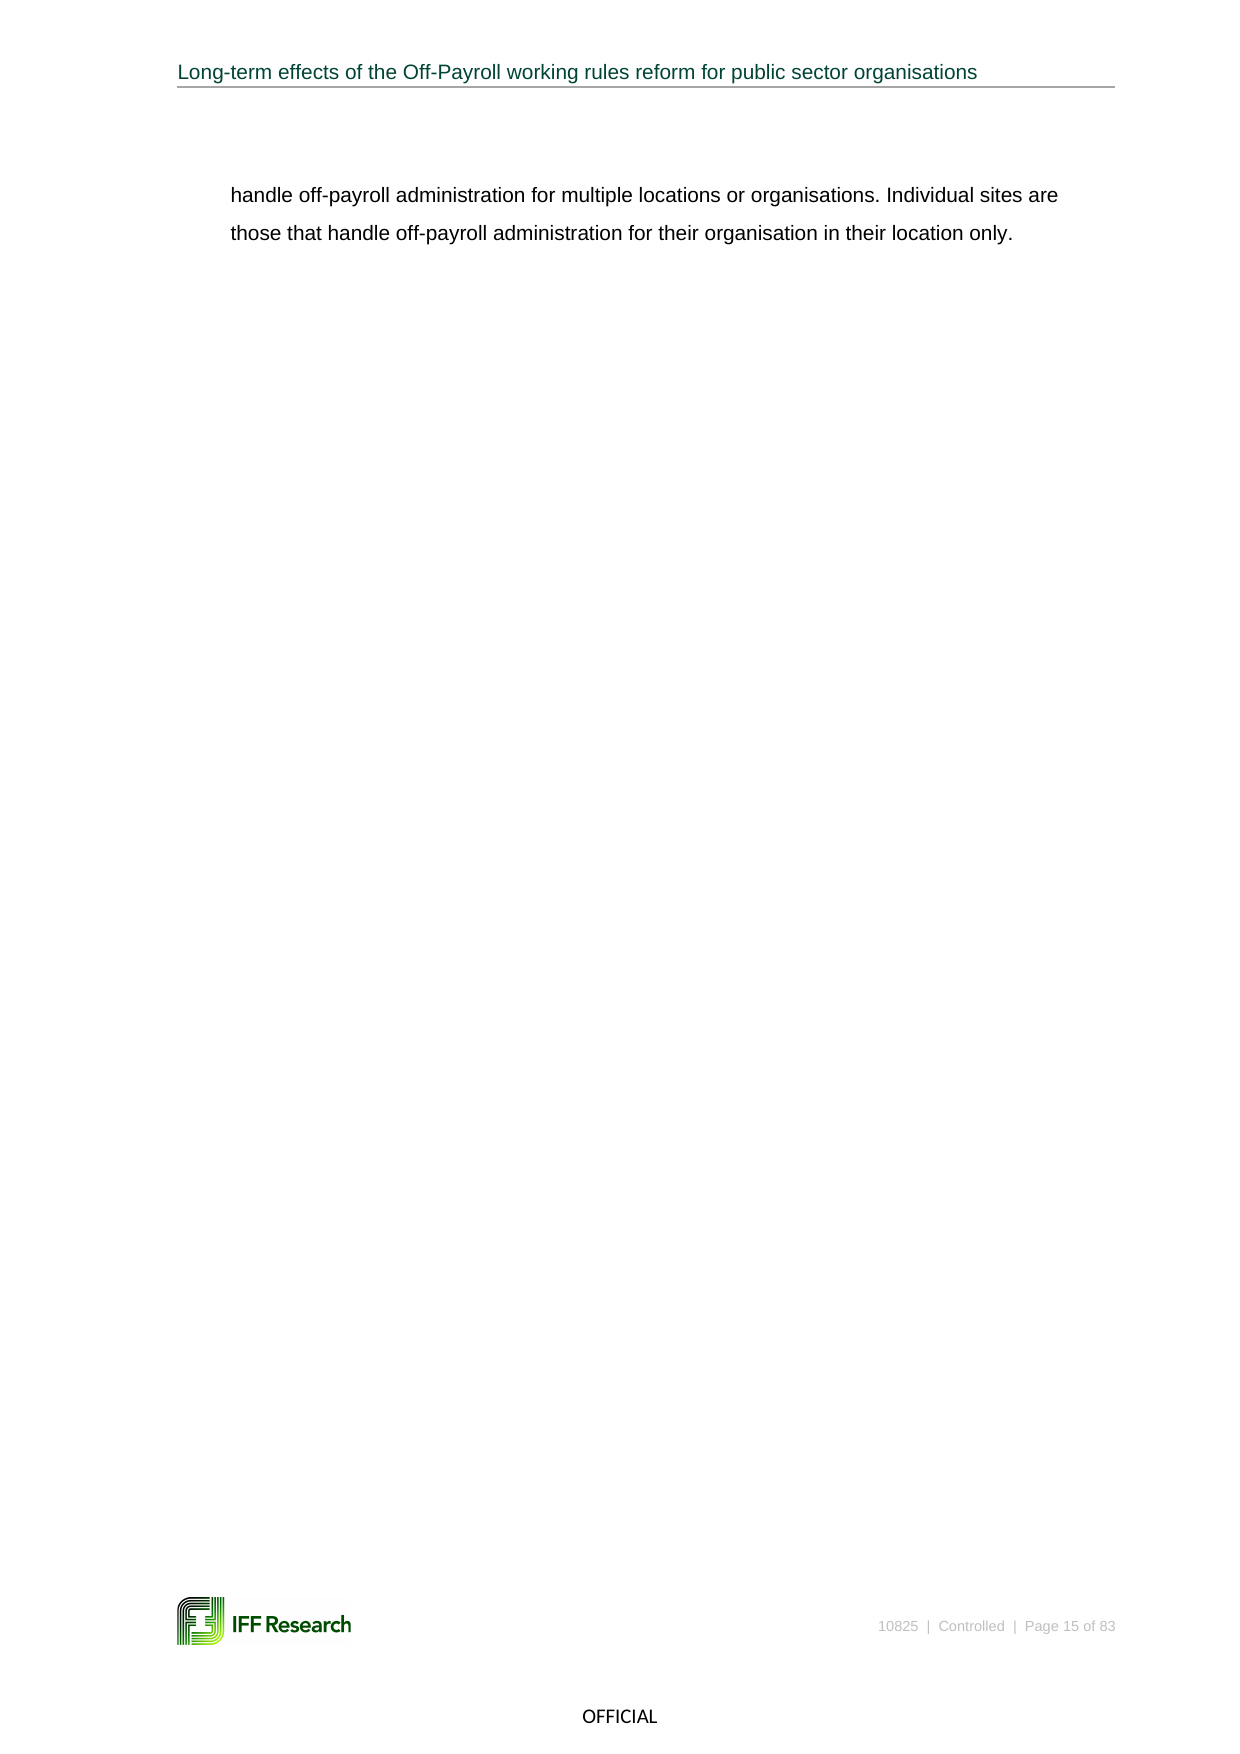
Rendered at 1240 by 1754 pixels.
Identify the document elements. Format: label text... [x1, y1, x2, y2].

list handle off-payroll administration for multiple locations or organisations. Individual sites are those that handle off-payroll administration for their organisation in their location only. [177, 183, 1115, 252]
